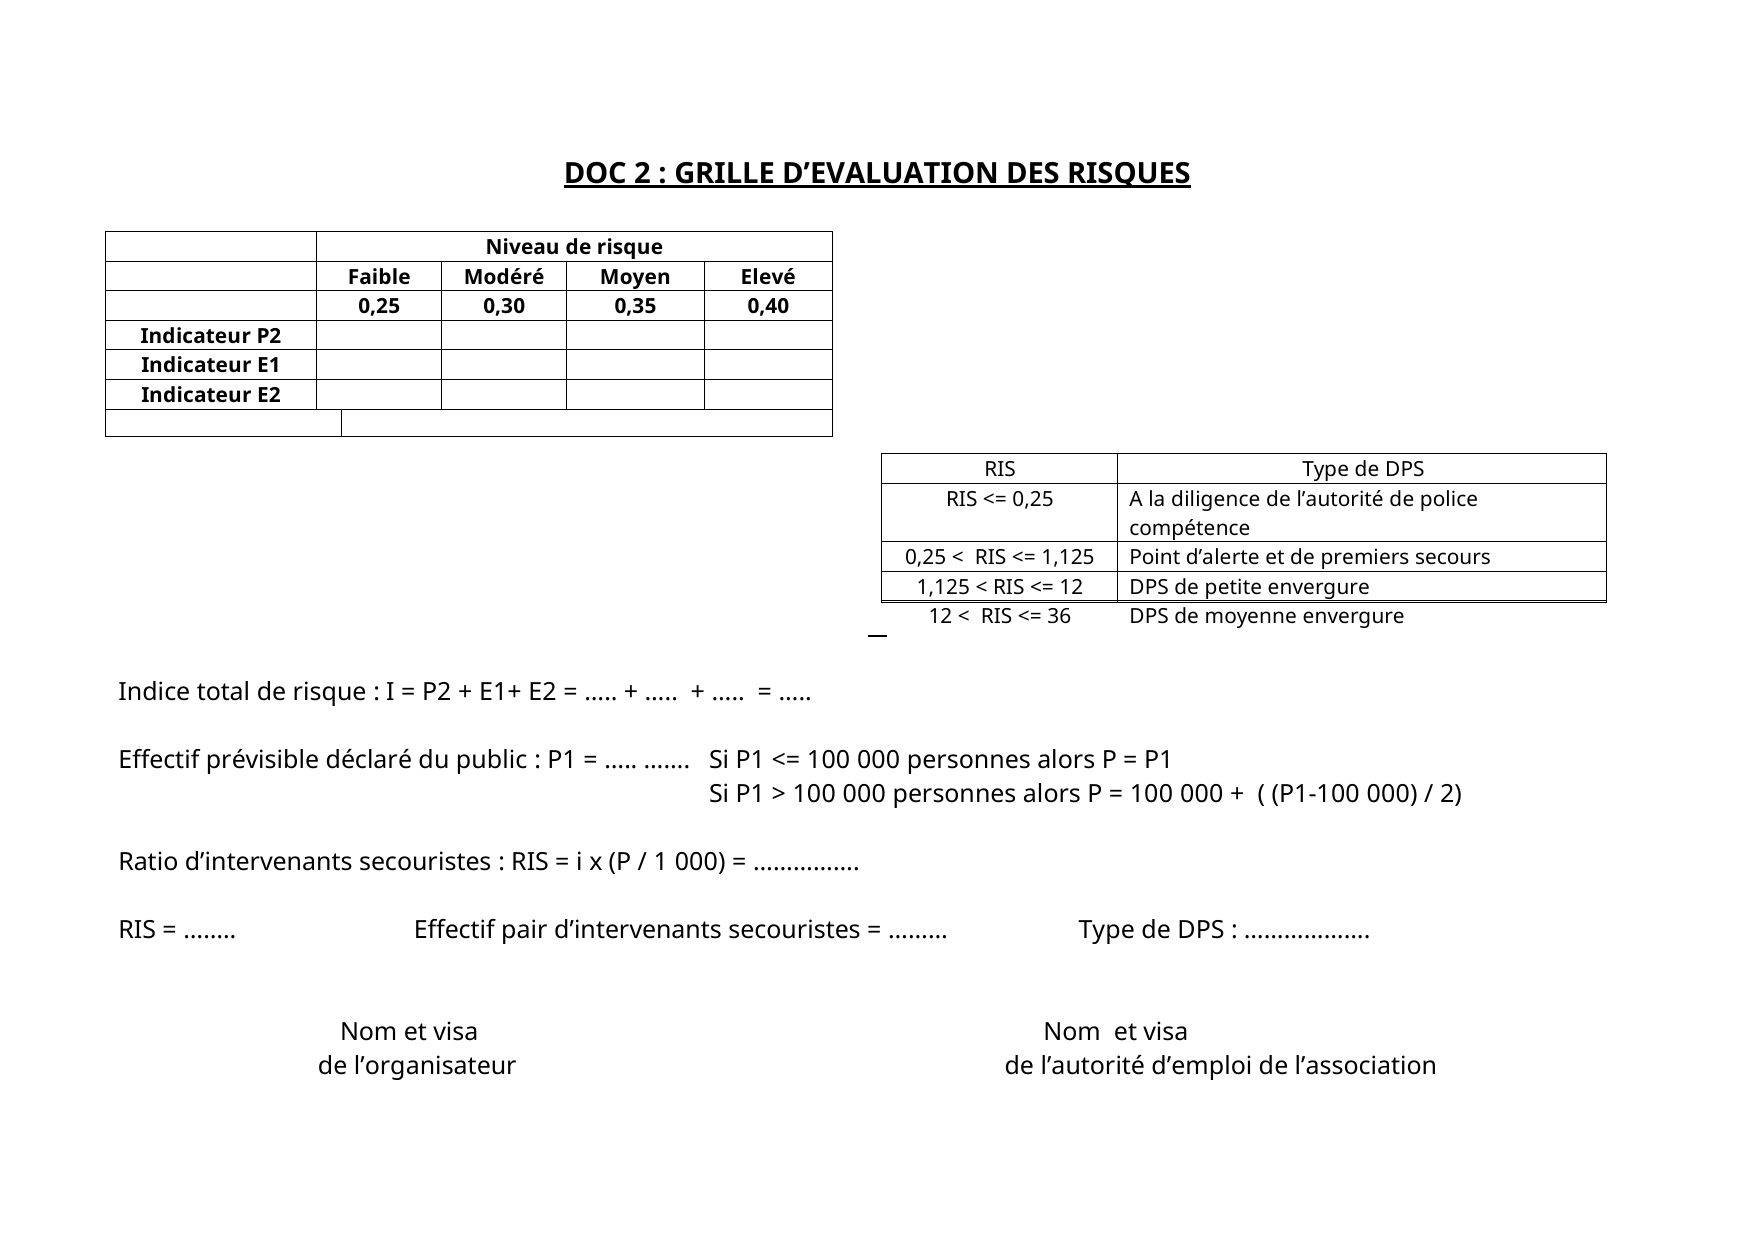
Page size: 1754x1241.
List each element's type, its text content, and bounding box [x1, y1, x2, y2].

table_cell Moyen [567, 262, 704, 290]
text DOC 2 : GRILLE D’EVALUATION DES RISQUES [118, 152, 1636, 191]
table_cell Indicateur P2 [106, 321, 316, 349]
table_cell [105, 505, 468, 538]
text de l’organisateur de l’autorité d’emploi de l’association [118, 1048, 1636, 1082]
text Effectif prévisible déclaré du public : P1 = ….. ……. Si P1 <= 100 000 personnes alors P = P1 [118, 742, 1636, 776]
table_cell Faible [317, 262, 441, 290]
table_cell [567, 321, 704, 349]
table_cell 0,40 [705, 291, 832, 320]
table_cell [442, 380, 566, 408]
table_cell [442, 350, 566, 379]
table_cell Indicateur E1 [106, 350, 316, 379]
table_cell [468, 505, 832, 538]
text Indice total de risque : I = P2 + E1+ E2 = ….. + ….. + ….. = ….. [118, 674, 1636, 708]
text Nom et visa Nom et visa [118, 1014, 1636, 1048]
table_cell Point d’alerte et de premiers secours [1118, 542, 1606, 571]
table_cell [105, 539, 468, 572]
table_cell Elevé [705, 262, 832, 290]
table_cell [705, 321, 832, 349]
table_cell [317, 380, 441, 408]
table_cell Modéré [442, 262, 566, 290]
table_header Niveau de risque [317, 232, 832, 261]
table_cell A la diligence de l’autorité de police compétence [1118, 484, 1606, 541]
table_cell [705, 350, 832, 379]
table_cell [468, 437, 832, 471]
table_cell Indicateur E2 [106, 380, 316, 408]
table_cell [106, 410, 341, 436]
text Ratio d’intervenants secouristes : RIS = i x (P / 1 000) = ……………. [118, 844, 1636, 878]
table_cell 0,25 [317, 291, 441, 320]
table_cell [105, 437, 468, 471]
text RIS = …….. Effectif pair d’intervenants secouristes = ……… Type de DPS : ………………. [118, 912, 1636, 946]
table_cell [106, 291, 316, 320]
table_cell [567, 380, 704, 408]
table_cell 0,30 [442, 291, 566, 320]
table_cell [468, 471, 832, 504]
table_cell [317, 321, 441, 349]
text Si P1 > 100 000 personnes alors P = 100 000 + ( (P1-100 000) / 2) [118, 776, 1636, 810]
table_cell [106, 262, 316, 290]
table_cell [105, 471, 468, 504]
table_header RIS [882, 454, 1117, 483]
table_cell [468, 573, 832, 606]
table_cell [468, 539, 832, 572]
table_cell [317, 350, 441, 379]
table_cell [705, 380, 832, 408]
table_header [106, 232, 316, 261]
table_cell DPS de petite envergure [1118, 572, 1606, 600]
table_cell RIS <= 0,25 [882, 484, 1117, 541]
table_cell [567, 350, 704, 379]
table_cell [342, 410, 832, 436]
table_cell 1,125 < RIS <= 12 [882, 572, 1117, 600]
table_cell [105, 573, 468, 606]
table_cell 0,25 < RIS <= 1,125 [882, 542, 1117, 571]
table_cell [442, 321, 566, 349]
table_cell 0,35 [567, 291, 704, 320]
table_header Type de DPS [1118, 454, 1606, 483]
